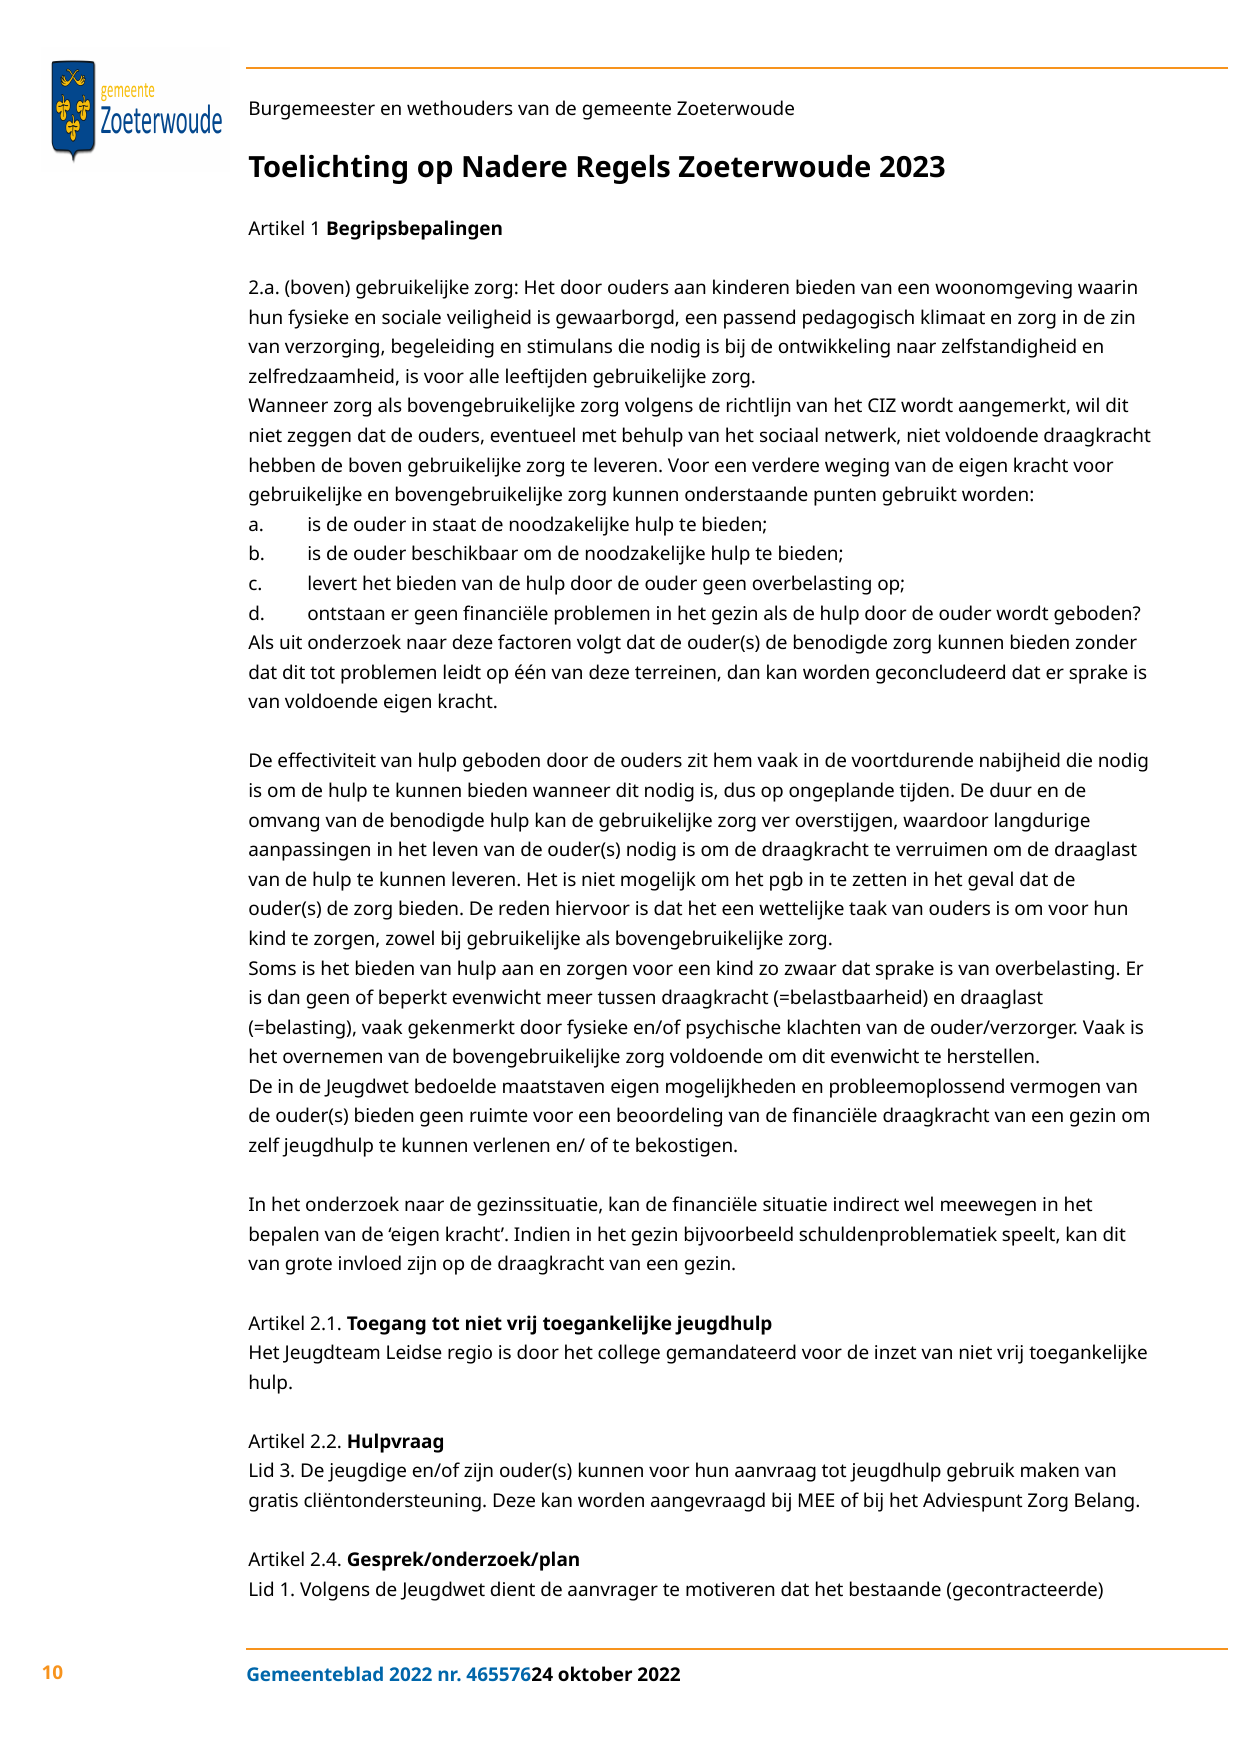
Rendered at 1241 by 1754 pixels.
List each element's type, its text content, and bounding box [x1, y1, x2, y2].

text Artikel 1 Begripsbepalingen [248, 215, 1152, 241]
text De effectiviteit van hulp geboden door de ouders zit hem vaak in de voortdurende nabijheid die nodig is om de hulp te kunnen bieden wanneer dit nodig is, dus op ongeplande tijden. De duur en de omvang van de benodigde hulp kan de gebruikelijke zorg ver overstijgen, waardoor langdurige aanpassingen in het leven van de ouder(s) nodig is om de draagkracht te verruimen om de draaglast van de hulp te kunnen leveren. Het is niet mogelijk om het pgb in te zetten in het geval dat de ouder(s) de zorg bieden. De reden hiervoor is dat het een wettelijke taak van ouders is om voor hun kind te zorgen, zowel bij gebruikelijke als bovengebruikelijke zorg. [248, 748, 1152, 951]
picture [41, 47, 231, 172]
text Lid 3. De jeugdige en/of zijn ouder(s) kunnen voor hun aanvraag tot jeugdhulp gebruik maken van gratis cliëntondersteuning. Deze kan worden aangevraagd bij MEE of bij het Adviespunt Zorg Belang. [248, 1458, 1152, 1513]
text Het Jeugdteam Leidse regio is door het college gemandateerd voor de inzet van niet vrij toegankelijke hulp. [248, 1339, 1152, 1394]
text In het onderzoek naar de gezinssituatie, kan de financiële situatie indirect wel meewegen in het bepalen van de ‘eigen kracht’. Indien in het gezin bijvoorbeeld schuldenproblematiek speelt, kan dit van grote invloed zijn op de draagkracht van een gezin. [248, 1191, 1152, 1276]
text Lid 1. Volgens de Jeugdwet dient de aanvrager te motiveren dat het bestaande (gecontracteerde) [248, 1576, 1152, 1602]
text Burgemeester en wethouders van de gemeente Zoeterwoude [248, 95, 1152, 121]
text De in de Jeugdwet bedoelde maatstaven eigen mogelijkheden en probleemoplossend vermogen van de ouder(s) bieden geen ruimte voor een beoordeling van de financiële draagkracht van een gezin om zelf jeugdhulp te kunnen verlenen en/ of te bekostigen. [248, 1073, 1152, 1158]
list ontstaan er geen financiële problemen in het gezin als de hulp door de ouder wordt geboden? [248, 600, 1152, 625]
text Toelichting op Nadere Regels Zoeterwoude 2023 [248, 146, 1152, 186]
list is de ouder beschikbaar om de noodzakelijke hulp te bieden; [248, 541, 1152, 566]
list levert het bieden van de hulp door de ouder geen overbelasting op; [248, 570, 1152, 596]
text Artikel 2.1. Toegang tot niet vrij toegankelijke jeugdhulp [248, 1310, 1152, 1335]
list is de ouder in staat de noodzakelijke hulp te bieden; [248, 511, 1152, 537]
text Wanneer zorg als bovengebruikelijke zorg volgens de richtlijn van het CIZ wordt aangemerkt, wil dit niet zeggen dat de ouders, eventueel met behulp van het sociaal netwerk, niet voldoende draagkracht hebben de boven gebruikelijke zorg te leveren. Voor een verdere weging van de eigen kracht voor gebruikelijke en bovengebruikelijke zorg kunnen onderstaande punten gebruikt worden: [248, 393, 1152, 507]
text Artikel 2.4. Gesprek/onderzoek/plan [248, 1546, 1152, 1572]
text Als uit onderzoek naar deze factoren volgt dat de ouder(s) de benodigde zorg kunnen bieden zonder dat dit tot problemen leidt op één van deze terreinen, dan kan worden geconcludeerd dat er sprake is van voldoende eigen kracht. [248, 629, 1152, 714]
text Soms is het bieden van hulp aan en zorgen voor een kind zo zwaar dat sprake is van overbelasting. Er is dan geen of beperkt evenwicht meer tussen draagkracht (=belastbaarheid) en draaglast (=belasting), vaak gekenmerkt door fysieke en/of psychische klachten van de ouder/verzorger. Vaak is het overnemen van de bovengebruikelijke zorg voldoende om dit evenwicht te herstellen. [248, 955, 1152, 1069]
text Artikel 2.2. Hulpvraag [248, 1428, 1152, 1454]
text 2.a. (boven) gebruikelijke zorg: Het door ouders aan kinderen bieden van een woonomgeving waarin hun fysieke en sociale veiligheid is gewaarborgd, een passend pedagogisch klimaat en zorg in de zin van verzorging, begeleiding en stimulans die nodig is bij de ontwikkeling naar zelfstandigheid en zelfredzaamheid, is voor alle leeftijden gebruikelijke zorg. [248, 274, 1152, 389]
